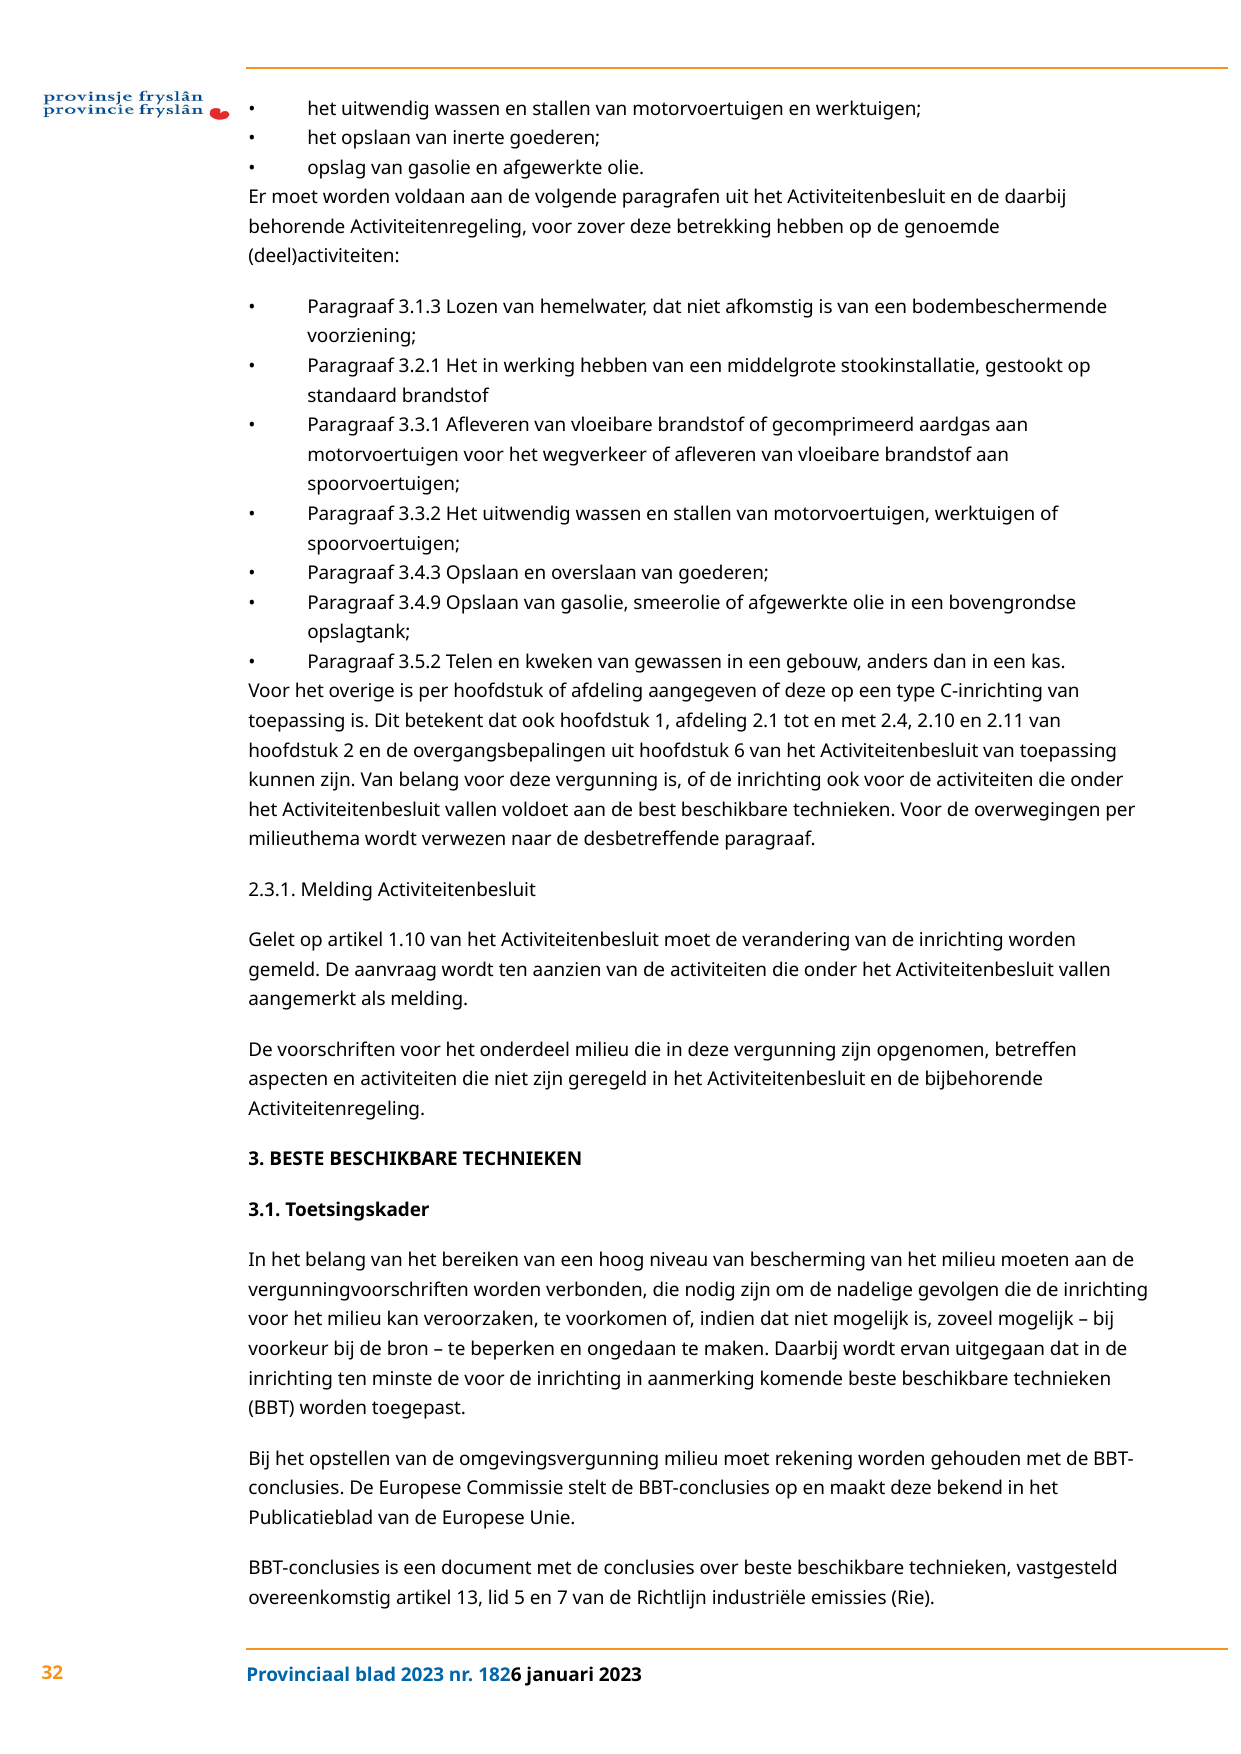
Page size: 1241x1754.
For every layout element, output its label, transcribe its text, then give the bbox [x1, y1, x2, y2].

text De voorschriften voor het onderdeel milieu die in deze vergunning zijn opgenomen, betreffen aspecten en activiteiten die niet zijn geregeld in het Activiteitenbesluit en de bijbehorende Activiteitenregeling. [248, 1036, 1152, 1121]
list Paragraaf 3.4.3 Opslaan en overslaan van goederen; [248, 559, 1152, 585]
text 2.3.1. Melding Activiteitenbesluit [248, 876, 1152, 902]
list Paragraaf 3.4.9 Opslaan van gasolie, smeerolie of afgewerkte olie in een bovengrondse opslagtank; [248, 589, 1152, 644]
picture [41, 47, 231, 172]
list Paragraaf 3.2.1 Het in werking hebben van een middelgrote stookinstallatie, gestookt op standaard brandstof [248, 352, 1152, 408]
list Paragraaf 3.3.2 Het uitwendig wassen en stallen van motorvoertuigen, werktuigen of spoorvoertuigen; [248, 500, 1152, 556]
text Gelet op artikel 1.10 van het Activiteitenbesluit moet de verandering van de inrichting worden gemeld. De aanvraag wordt ten aanzien van de activiteiten die onder het Activiteitenbesluit vallen aangemerkt als melding. [248, 926, 1152, 1011]
text Er moet worden voldaan aan de volgende paragrafen uit het Activiteitenbesluit en de daarbij behorende Activiteitenregeling, voor zover deze betrekking hebben op de genoemde (deel)activiteiten: [248, 183, 1152, 268]
text Voor het overige is per hoofdstuk of afdeling aangegeven of deze op een type C-inrichting van toepassing is. Dit betekent dat ook hoofdstuk 1, afdeling 2.1 tot en met 2.4, 2.10 en 2.11 van hoofdstuk 2 en de overgangsbepalingen uit hoofdstuk 6 van het Activiteitenbesluit van toepassing kunnen zijn. Van belang voor deze vergunning is, of de inrichting ook voor de activiteiten die onder het Activiteitenbesluit vallen voldoet aan de best beschikbare technieken. Voor de overwegingen per milieuthema wordt verwezen naar de desbetreffende paragraaf. [248, 678, 1152, 851]
text BBT-conclusies is een document met de conclusies over beste beschikbare technieken, vastgesteld overeenkomstig artikel 13, lid 5 en 7 van de Richtlijn industriële emissies (Rie). [248, 1554, 1152, 1610]
text 3.1. Toetsingskader [248, 1196, 1152, 1222]
list Paragraaf 3.3.1 Afleveren van vloeibare brandstof of gecomprimeerd aardgas aan motorvoertuigen voor het wegverkeer of afleveren van vloeibare brandstof aan spoorvoertuigen; [248, 411, 1152, 496]
text 3. BESTE BESCHIKBARE TECHNIEKEN [248, 1146, 1152, 1171]
list Paragraaf 3.5.2 Telen en kweken van gewassen in een gebouw, anders dan in een kas. [248, 648, 1152, 674]
text Bij het opstellen van de omgevingsvergunning milieu moet rekening worden gehouden met de BBT-conclusies. De Europese Commissie stelt de BBT-conclusies op en maakt deze bekend in het Publicatieblad van de Europese Unie. [248, 1445, 1152, 1530]
list Paragraaf 3.1.3 Lozen van hemelwater, dat niet afkomstig is van een bodembeschermende voorziening; [248, 293, 1152, 348]
list opslag van gasolie en afgewerkte olie. [248, 154, 1152, 180]
list het uitwendig wassen en stallen van motorvoertuigen en werktuigen; [248, 95, 1152, 121]
list het opslaan van inerte goederen; [248, 124, 1152, 150]
text In het belang van het bereiken van een hoog niveau van bescherming van het milieu moeten aan de vergunningvoorschriften worden verbonden, die nodig zijn om de nadelige gevolgen die de inrichting voor het milieu kan veroorzaken, te voorkomen of, indien dat niet mogelijk is, zoveel mogelijk – bij voorkeur bij de bron – te beperken en ongedaan te maken. Daarbij wordt ervan uitgegaan dat in de inrichting ten minste de voor de inrichting in aanmerking komende beste beschikbare technieken (BBT) worden toegepast. [248, 1246, 1152, 1420]
